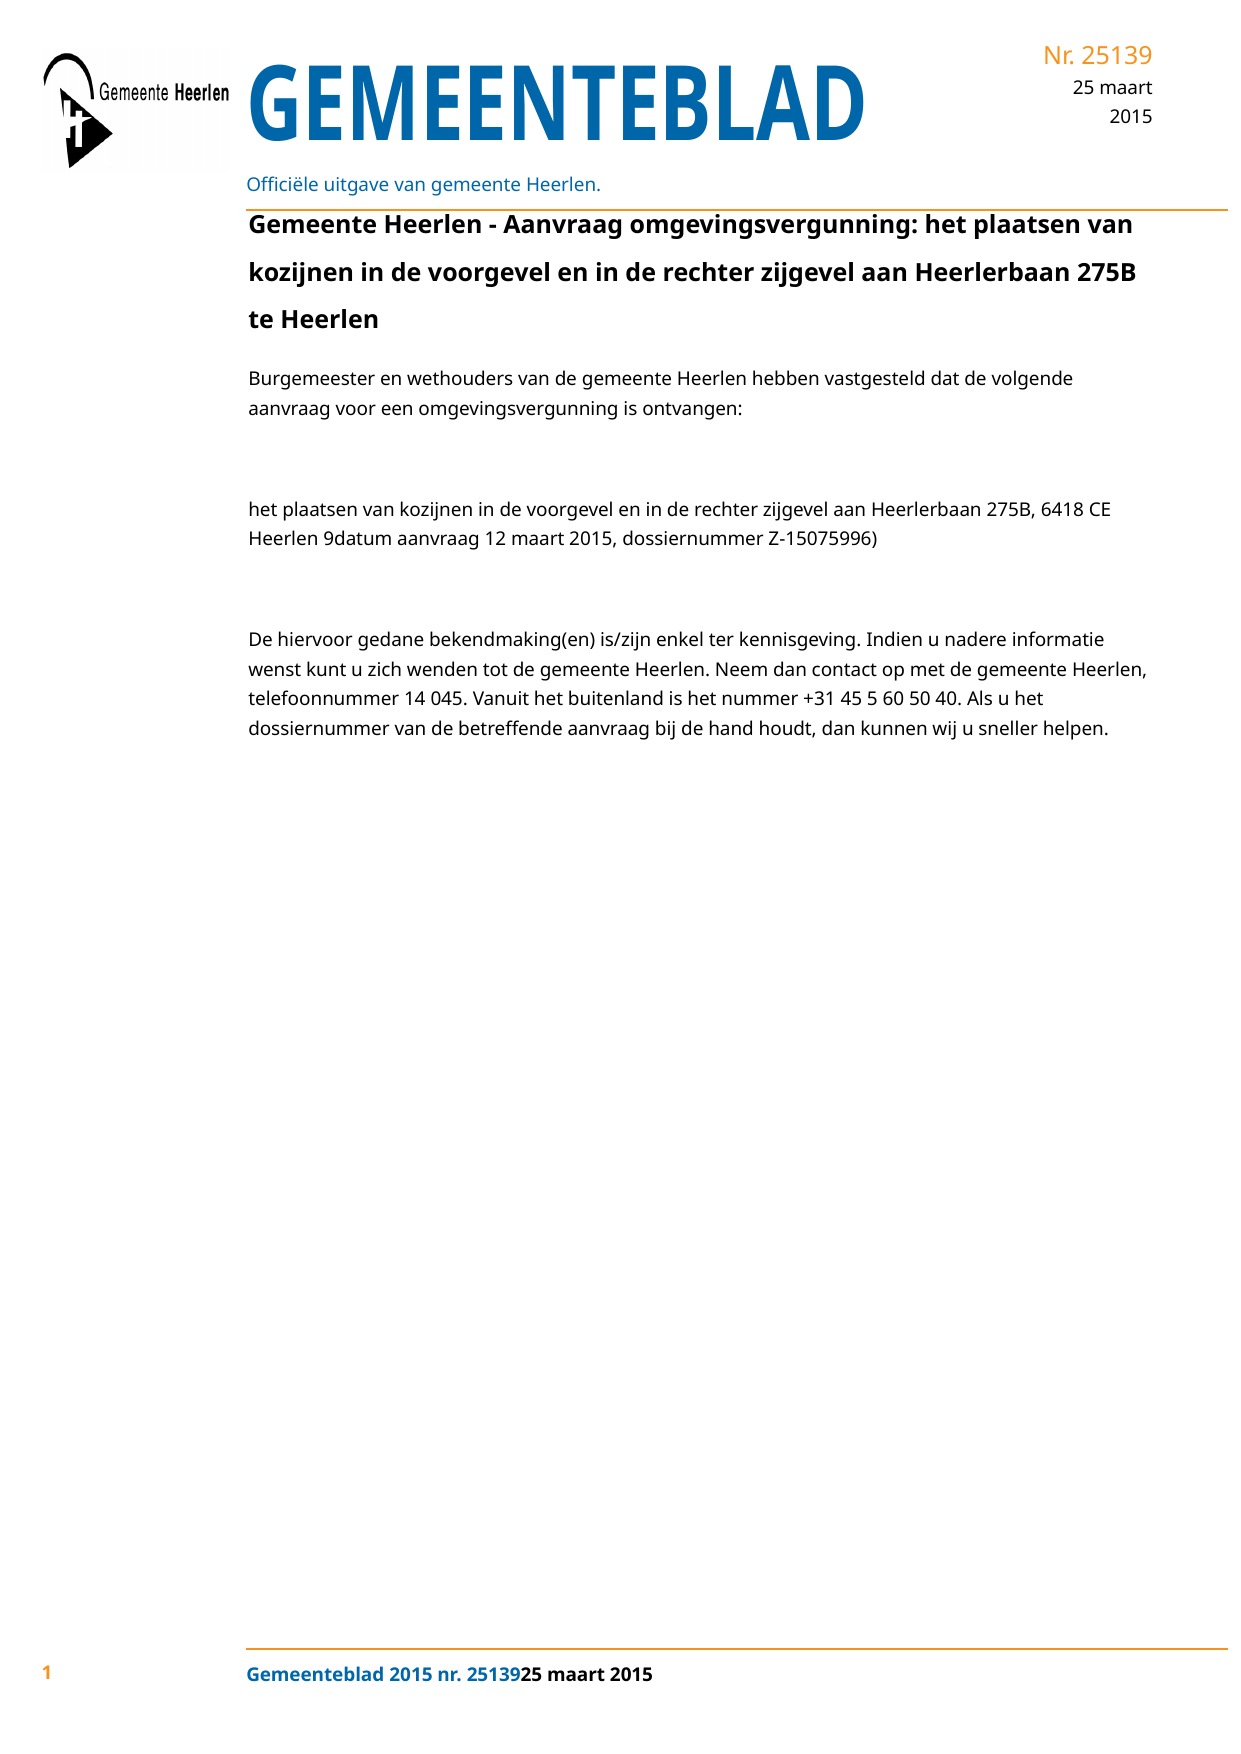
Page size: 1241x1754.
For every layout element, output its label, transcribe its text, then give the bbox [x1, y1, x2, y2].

text De hiervoor gedane bekendmaking(en) is/zijn enkel ter kennisgeving. Indien u nadere informatie wenst kunt u zich wenden tot de gemeente Heerlen. Neem dan contact op met de gemeente Heerlen, telefoonnummer 14 045. Vanuit het buitenland is het nummer +31 45 5 60 50 40. Als u het dossiernummer van de betreffende aanvraag bij de hand houdt, dan kunnen wij u sneller helpen. [248, 626, 1152, 741]
text Gemeente Heerlen - Aanvraag omgevingsvergunning: het plaatsen van kozijnen in de voorgevel en in de rechter zijgevel aan Heerlerbaan 275B te Heerlen [248, 211, 1152, 336]
text het plaatsen van kozijnen in de voorgevel en in de rechter zijgevel aan Heerlerbaan 275B, 6418 CE Heerlen 9datum aanvraag 12 maart 2015, dossiernummer Z-15075996) [248, 496, 1152, 551]
picture [41, 47, 231, 172]
text Burgemeester en wethouders van de gemeente Heerlen hebben vastgesteld dat de volgende aanvraag voor een omgevingsvergunning is ontvangen: [248, 366, 1152, 421]
